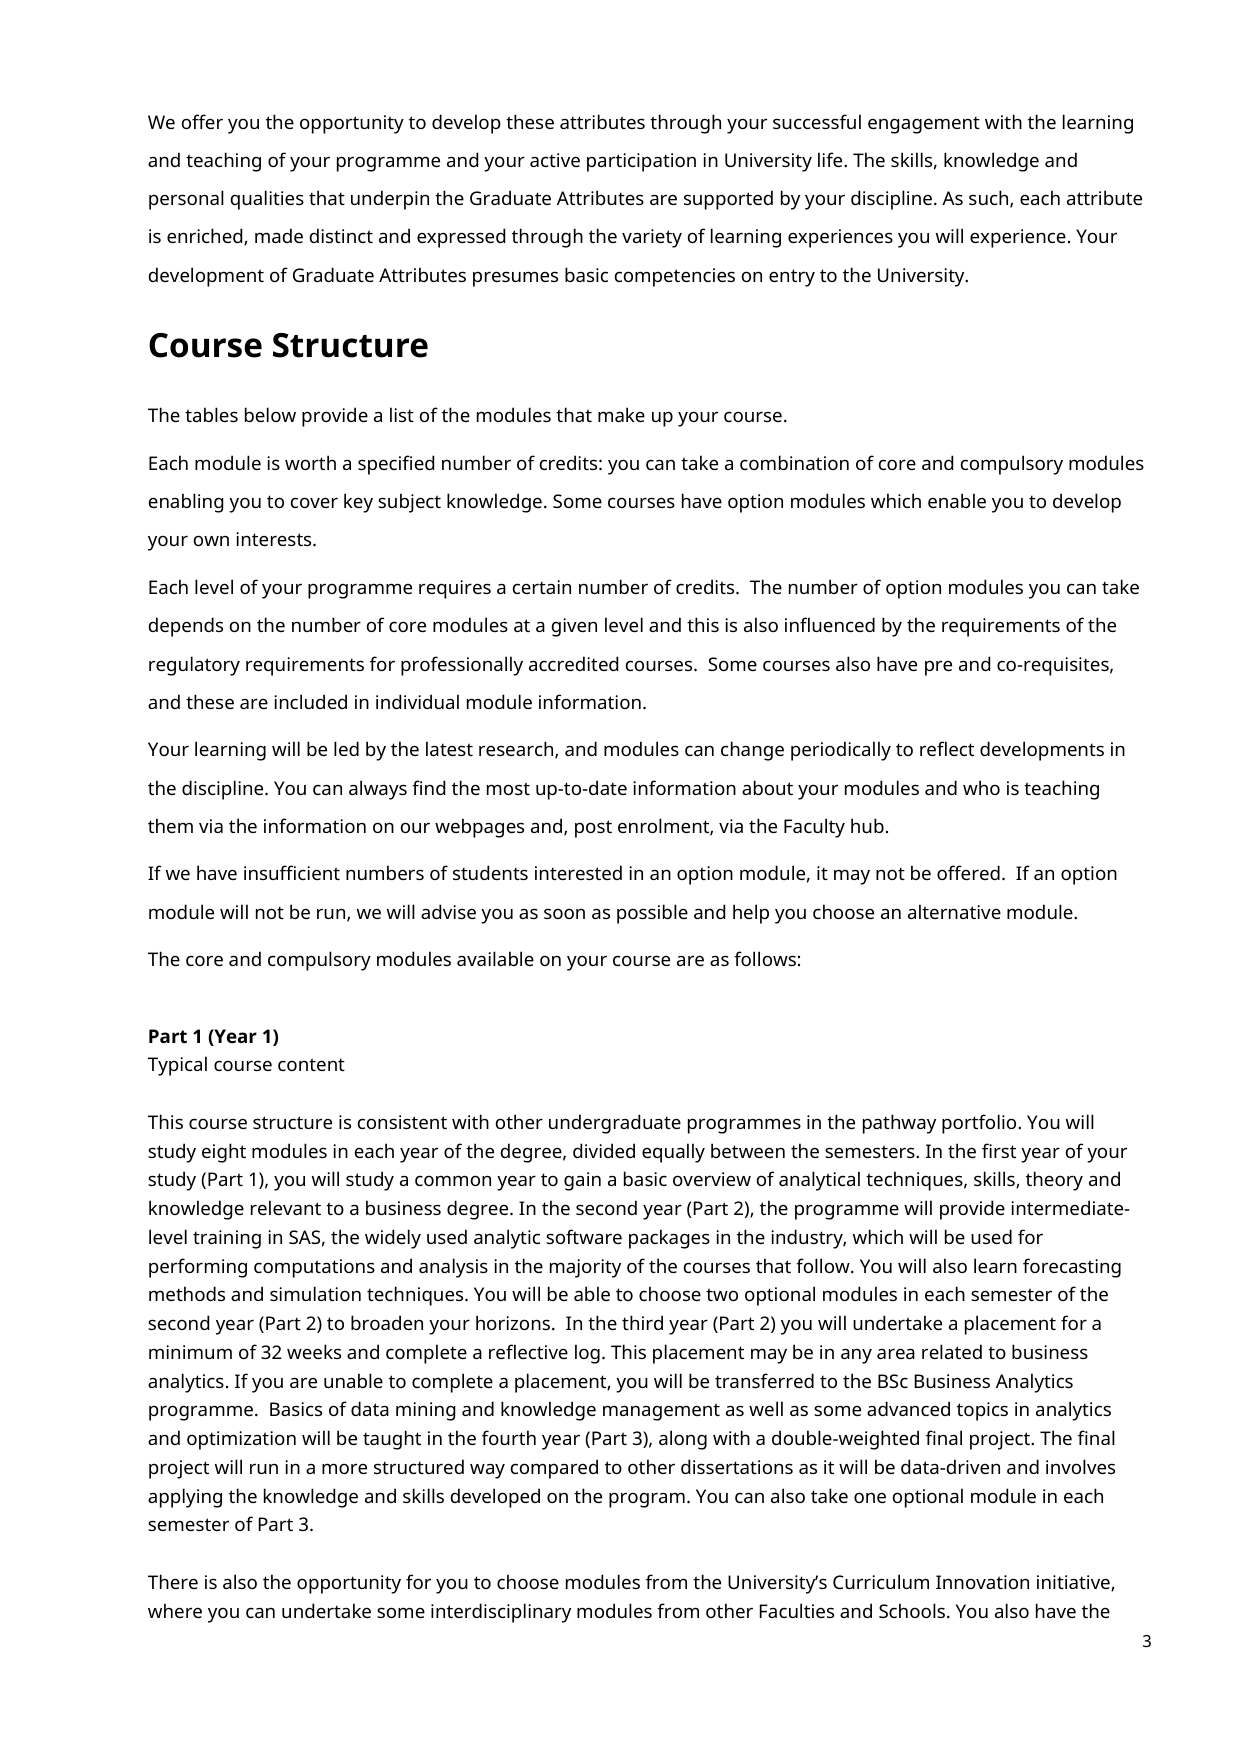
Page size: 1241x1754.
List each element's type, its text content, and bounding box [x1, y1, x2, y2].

text Each level of your programme requires a certain number of credits. The number of option modules you can take depends on the number of core modules at a given level and this is also influenced by the requirements of the regulatory requirements for professionally accredited courses. Some courses also have pre and co-requisites, and these are included in individual module information. [148, 574, 1152, 714]
text Each module is worth a specified number of credits: you can take a combination of core and compulsory modules enabling you to cover key subject knowledge. Some courses have option modules which enable you to develop your own interests. [148, 450, 1152, 552]
text Your learning will be led by the latest research, and modules can change periodically to reflect developments in the discipline. You can always find the most up-to-date information about your modules and who is teaching them via the information on our webpages and, post enrolment, via the Faculty hub. [148, 737, 1152, 839]
text If we have insufficient numbers of students interested in an option module, it may not be offered. If an option module will not be run, we will advise you as soon as possible and help you choose an alternative module. [148, 861, 1152, 924]
subtitle Course Structure [148, 322, 1152, 367]
text The tables below provide a list of the modules that make up your course. [148, 403, 1152, 428]
text We offer you the opportunity to develop these attributes through your successful engagement with the learning and teaching of your programme and your active participation in University life. The skills, knowledge and personal qualities that underpin the Graduate Attributes are supported by your discipline. As such, each attribute is enriched, made distinct and expressed through the variety of learning experiences you will experience. Your development of Graduate Attributes presumes basic competencies on entry to the University. [148, 71, 1152, 287]
table_header Part 1 (Year 1) Typical course content This course structure is consistent with other undergraduate programmes in the pathway portfolio. You will study eight modules in each year of the degree, divided equally between the semesters. In the first year of your study (Part 1), you will study a common year to gain a basic overview of analytical techniques, skills, theory and knowledge relevant to a business degree. In the second year (Part 2), the programme will provide intermediate- level training in SAS, the widely used analytic software packages in the industry, which will be used for performing computations and analysis in the majority of the courses that follow. You will also learn forecasting methods and simulation techniques. You will be able to choose two optional modules in each semester of the second year (Part 2) to broaden your horizons. In the third year (Part 2) you will undertake a placement for a minimum of 32 weeks and complete a reflective log. This placement may be in any area related to business analytics. If you are unable to complete a placement, you will be transferred to the BSc Business Analytics programme. Basics of data mining and knowledge management as well as some advanced topics in analytics and optimization will be taught in the fourth year (Part 3), along with a double-weighted final project. The final project will run in a more structured way compared to other dissertations as it will be data-driven and involves applying the knowledge and skills developed on the program. You can also take one optional module in each semester of Part 3. There is also the opportunity for you to choose modules from the University’s Curriculum Innovation initiative, where you can undertake some interdisciplinary modules from other Faculties and Schools. You also have the [136, 994, 1152, 1623]
text The core and compulsory modules available on your course are as follows: [148, 947, 1152, 972]
